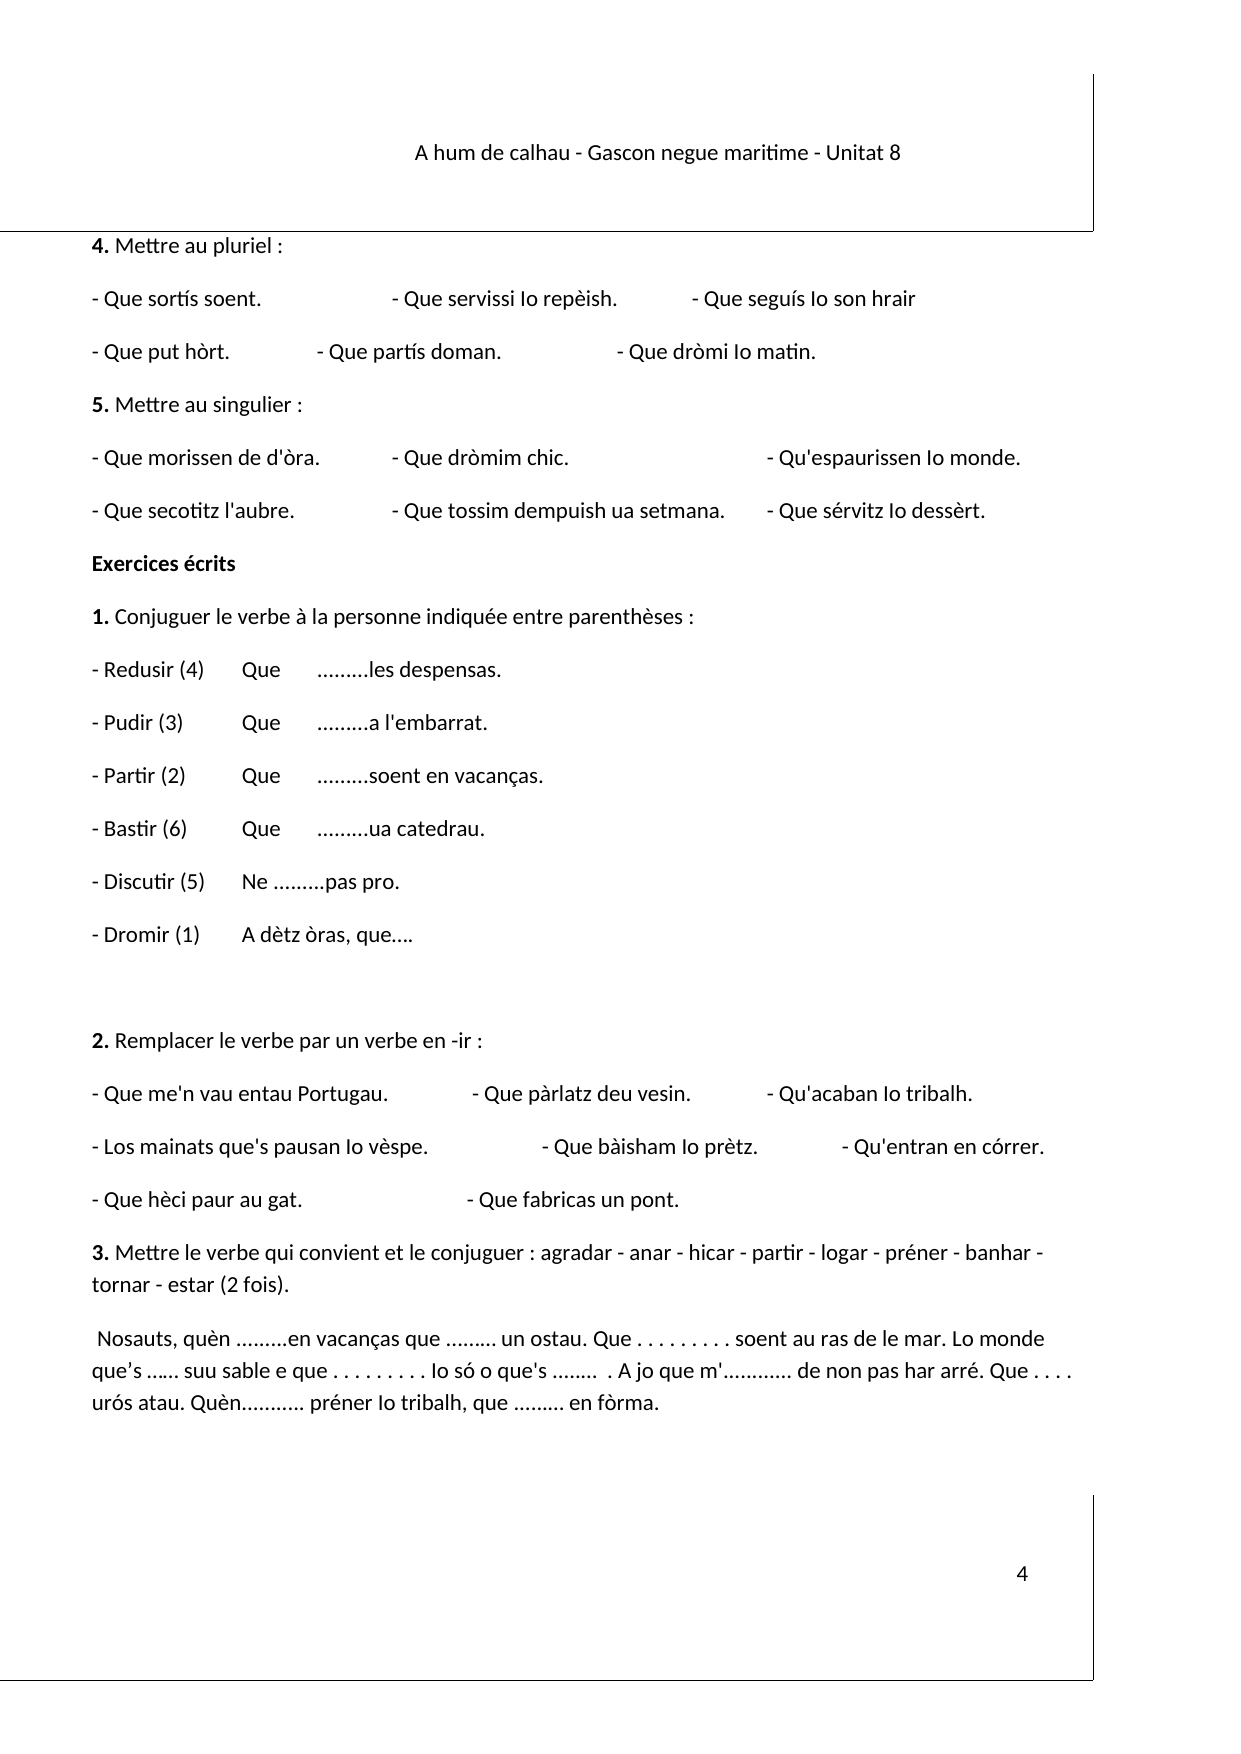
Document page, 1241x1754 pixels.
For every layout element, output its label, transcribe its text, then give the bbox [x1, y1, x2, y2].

text - Que secotitz l'aubre. - Que tossim dempuish ua setmana. - Que sérvitz Io dessèrt. [92, 496, 1093, 524]
text - Partir (2) Que .........soent en vacanças. [92, 761, 1093, 789]
text 4. Mettre au pluriel : [92, 231, 1093, 259]
text 3. Mettre le verbe qui convient et le conjuguer : agradar - anar - hicar - partir - logar - préner - banhar - tornar - estar (2 fois). [92, 1238, 1093, 1299]
text Exercices écrits [92, 549, 1093, 577]
text 1. Conjuguer le verbe à la personne indiquée entre parenthèses : [92, 602, 1093, 630]
text - Pudir (3) Que .........a l'embarrat. [92, 708, 1093, 736]
text - Dromir (1) A dètz òras, que…. [92, 920, 1093, 948]
text - Bastir (6) Que .........ua catedrau. [92, 814, 1093, 842]
text - Que sortís soent. - Que servissi Io repèish. - Que seguís Io son hrair [92, 284, 1093, 312]
text - Los mainats que's pausan Io vèspe. - Que bàisham Io prètz. - Qu'entran en córrer. [92, 1132, 1093, 1160]
text - Discutir (5) Ne .........pas pro. [92, 867, 1093, 895]
text - Que morissen de d'òra. - Que dròmim chic. - Qu'espaurissen Io monde. [92, 443, 1093, 471]
text Nosauts, quèn .........en vacanças que ......… un ostau. Que . . . . . . . . . soent au ras de le mar. Lo monde que’s …… suu sable e que . . . . . . . . . Io só o que's .....… . A jo que m'............ de non pas har arré. Que . . . . urós atau. Quèn........... préner Io tribalh, que ......… en fòrma. [92, 1324, 1093, 1416]
text 2. Remplacer le verbe par un verbe en -ir : [92, 1026, 1093, 1054]
text - Que put hòrt. - Que partís doman. - Que dròmi Io matin. [92, 337, 1093, 365]
text - Que me'n vau entau Portugau. - Que pàrlatz deu vesin. - Qu'acaban Io tribalh. [92, 1079, 1093, 1107]
text 5. Mettre au singulier : [92, 390, 1093, 418]
text - Que hèci paur au gat. - Que fabricas un pont. [92, 1185, 1093, 1213]
text - Redusir (4) Que .........les despensas. [92, 655, 1093, 683]
